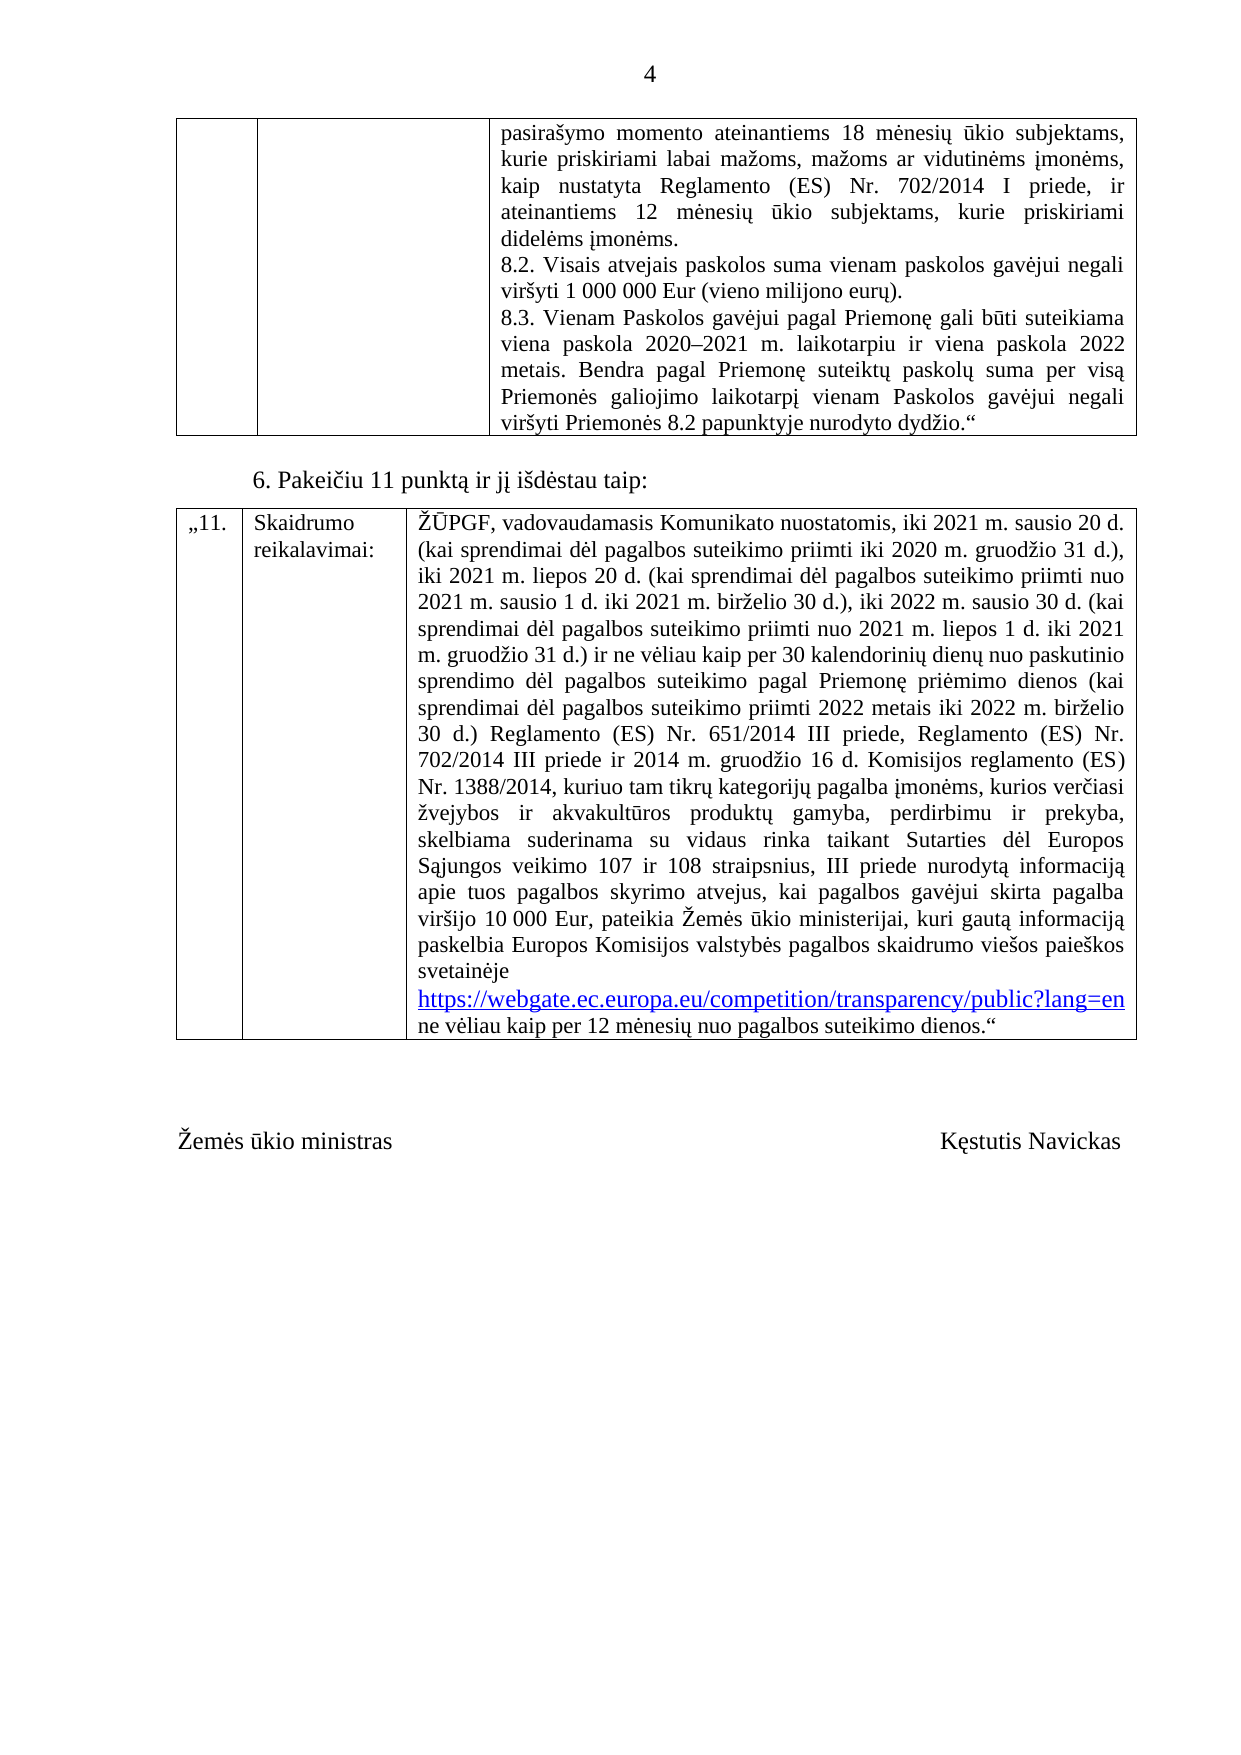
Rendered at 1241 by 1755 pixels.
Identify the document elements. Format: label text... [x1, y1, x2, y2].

text 6. Pakeičiu 11 punktą ir jį išdėstau taip: [177, 465, 1122, 494]
table_header ŽŪPGF, vadovaudamasis Komunikato nuostatomis, iki 2021 m. sausio 20 d. (kai sprendimai dėl pagalbos suteikimo priimti iki 2020 m. gruodžio 31 d.), iki 2021 m. liepos 20 d. (kai sprendimai dėl pagalbos suteikimo priimti nuo 2021 m. sausio 1 d. iki 2021 m. birželio 30 d.), iki 2022 m. sausio 30 d. (kai sprendimai dėl pagalbos suteikimo priimti nuo 2021 m. liepos 1 d. iki 2021 m. gruodžio 31 d.) ir ne vėliau kaip per 30 kalendorinių dienų nuo paskutinio sprendimo dėl pagalbos suteikimo pagal Priemonę priėmimo dienos (kai sprendimai dėl pagalbos suteikimo priimti 2022 metais iki 2022 m. birželio 30 d.) Reglamento (ES) Nr. 651/2014 III priede, Reglamento (ES) Nr. 702/2014 III priede ir 2014 m. gruodžio 16 d. Komisijos reglamento (ES) Nr. 1388/2014, kuriuo tam tikrų kategorijų pagalba įmonėms, kurios verčiasi žvejybos ir akvakultūros produktų gamyba, perdirbimu ir prekyba, skelbiama suderinama su vidaus rinka taikant Sutarties dėl Europos Sąjungos veikimo 107 ir 108 straipsnius, III priede nurodytą informaciją apie tuos pagalbos skyrimo atvejus, kai pagalbos gavėjui skirta pagalba viršijo 10 000 Eur, pateikia Žemės ūkio ministerijai, kuri gautą informaciją paskelbia Europos Komisijos valstybės pagalbos skaidrumo viešos paieškos svetainėje https://webgate.ec.europa.eu/competition/transparency/public?lang=en ne vėliau kaip per 12 mėnesių nuo pagalbos suteikimo dienos.“ [407, 509, 1136, 1039]
table_header [177, 119, 257, 435]
table_header [258, 119, 489, 435]
table_header „11. [177, 509, 242, 1039]
table_header pasirašymo momento ateinantiems 18 mėnesių ūkio subjektams, kurie priskiriami labai mažoms, mažoms ar vidutinėms įmonėms, kaip nustatyta Reglamento (ES) Nr. 702/2014 I priede, ir ateinantiems 12 mėnesių ūkio subjektams, kurie priskiriami didelėms įmonėms. 8.2. Visais atvejais paskolos suma vienam paskolos gavėjui negali viršyti 1 000 000 Eur (vieno milijono eurų). 8.3. Vienam Paskolos gavėjui pagal Priemonę gali būti suteikiama viena paskola 2020–2021 m. laikotarpiu ir viena paskola 2022 metais. Bendra pagal Priemonę suteiktų paskolų suma per visą Priemonės galiojimo laikotarpį vienam Paskolos gavėjui negali viršyti Priemonės 8.2 papunktyje nurodyto dydžio.“ [490, 119, 1136, 435]
table_header Skaidrumo reikalavimai: [243, 509, 406, 1039]
text Žemės ūkio ministras Kęstutis Navickas [177, 1126, 1122, 1155]
